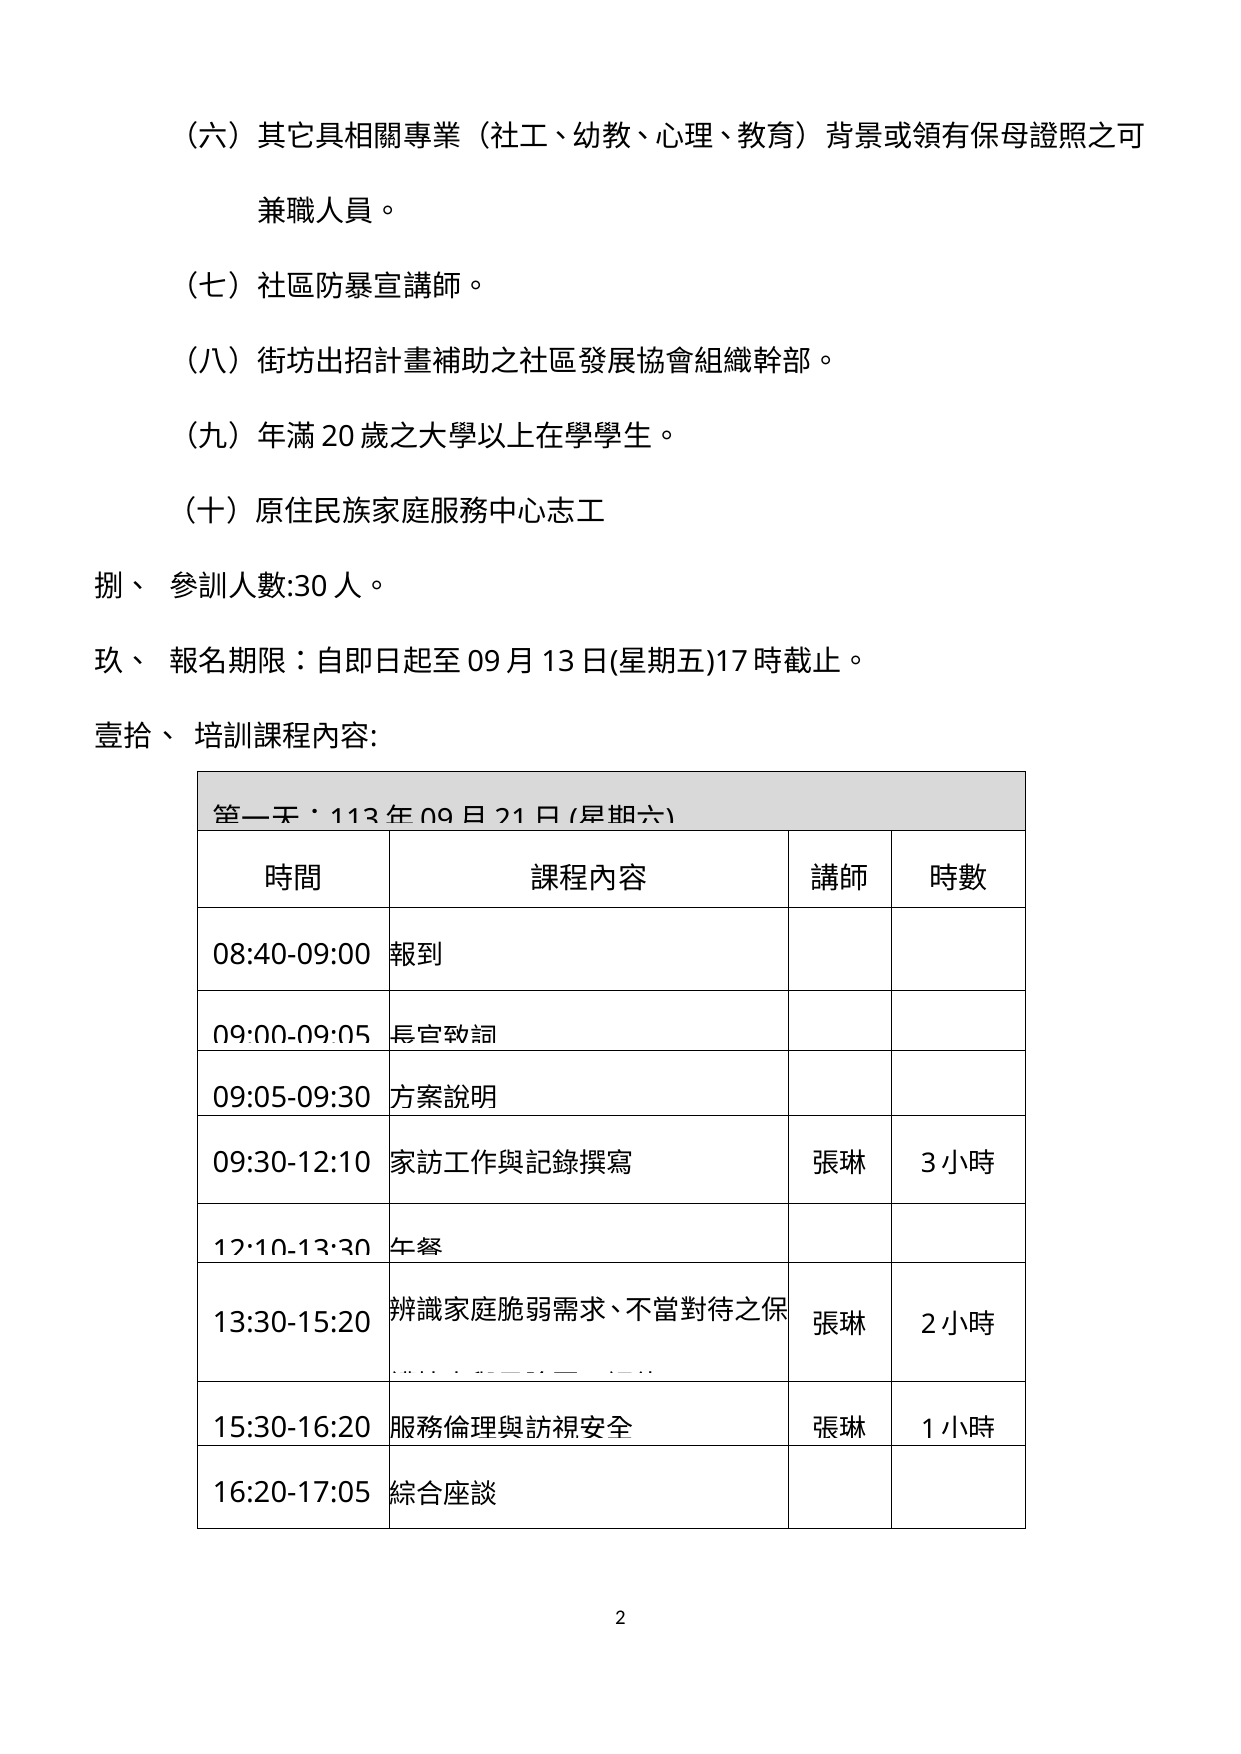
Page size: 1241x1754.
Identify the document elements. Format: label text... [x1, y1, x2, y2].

table_cell 課程內容 [390, 831, 788, 907]
list 培訓課程內容: [94, 696, 1146, 771]
table_cell 家訪工作與記錄撰寫 [390, 1116, 788, 1203]
table_cell [892, 1446, 1025, 1528]
table_cell 時數 [892, 831, 1025, 907]
list 參訓人數:30人。 [94, 546, 1146, 621]
table_cell 張琳 [789, 1382, 891, 1445]
table_cell 09:05-09:30 [198, 1051, 389, 1115]
table_cell 3小時 [892, 1116, 1025, 1203]
table_cell 長官致詞 [390, 991, 788, 1050]
text （九）年滿20歲之大學以上在學學生。 [169, 396, 1146, 471]
table_cell [892, 991, 1025, 1050]
table_cell 09:00-09:05 [198, 991, 389, 1050]
table_cell 時間 [198, 831, 389, 907]
table_cell [789, 1446, 891, 1528]
table_cell [789, 1051, 891, 1115]
table_cell [892, 1051, 1025, 1115]
table_cell 2小時 [892, 1263, 1025, 1381]
table_cell 張琳 [789, 1263, 891, 1381]
text （八）街坊出招計畫補助之社區發展協會組織幹部。 [169, 321, 1146, 396]
table_cell 1小時 [892, 1382, 1025, 1445]
table_cell 09:30-12:10 [198, 1116, 389, 1203]
table_cell 張琳 [789, 1116, 891, 1203]
text （六）其它具相關專業（社工、幼教、心理、教育）背景或領有保母證照之可兼職人員。 [169, 96, 1146, 246]
table_cell [789, 1204, 891, 1262]
table_cell 報到 [390, 908, 788, 989]
table_cell 方案說明 [390, 1051, 788, 1115]
table_cell 午餐 [390, 1204, 788, 1262]
text （七）社區防暴宣講師。 [169, 246, 1146, 321]
table_cell 08:40-09:00 [198, 908, 389, 989]
table_cell [789, 991, 891, 1050]
table_cell 15:30-16:20 [198, 1382, 389, 1445]
table_cell [789, 908, 891, 989]
table_cell [892, 908, 1025, 989]
table_cell 辨識家庭脆弱需求、不當對待之保護情事與風險因子評估 [390, 1263, 788, 1381]
table_cell 講師 [789, 831, 891, 907]
text （十）原住民族家庭服務中心志工 [94, 471, 1146, 546]
table_cell [892, 1204, 1025, 1262]
table_cell 12:10-13:30 [198, 1204, 389, 1262]
list 報名期限：自即日起至09月13日(星期五)17時截止。 [94, 621, 1146, 696]
table_cell 服務倫理與訪視安全 [390, 1382, 788, 1445]
table_header 第一天：113年09月21日 (星期六) [198, 772, 1025, 830]
table_cell 綜合座談 [390, 1446, 788, 1528]
table_cell 13:30-15:20 [198, 1263, 389, 1381]
table_cell 16:20-17:05 [198, 1446, 389, 1528]
